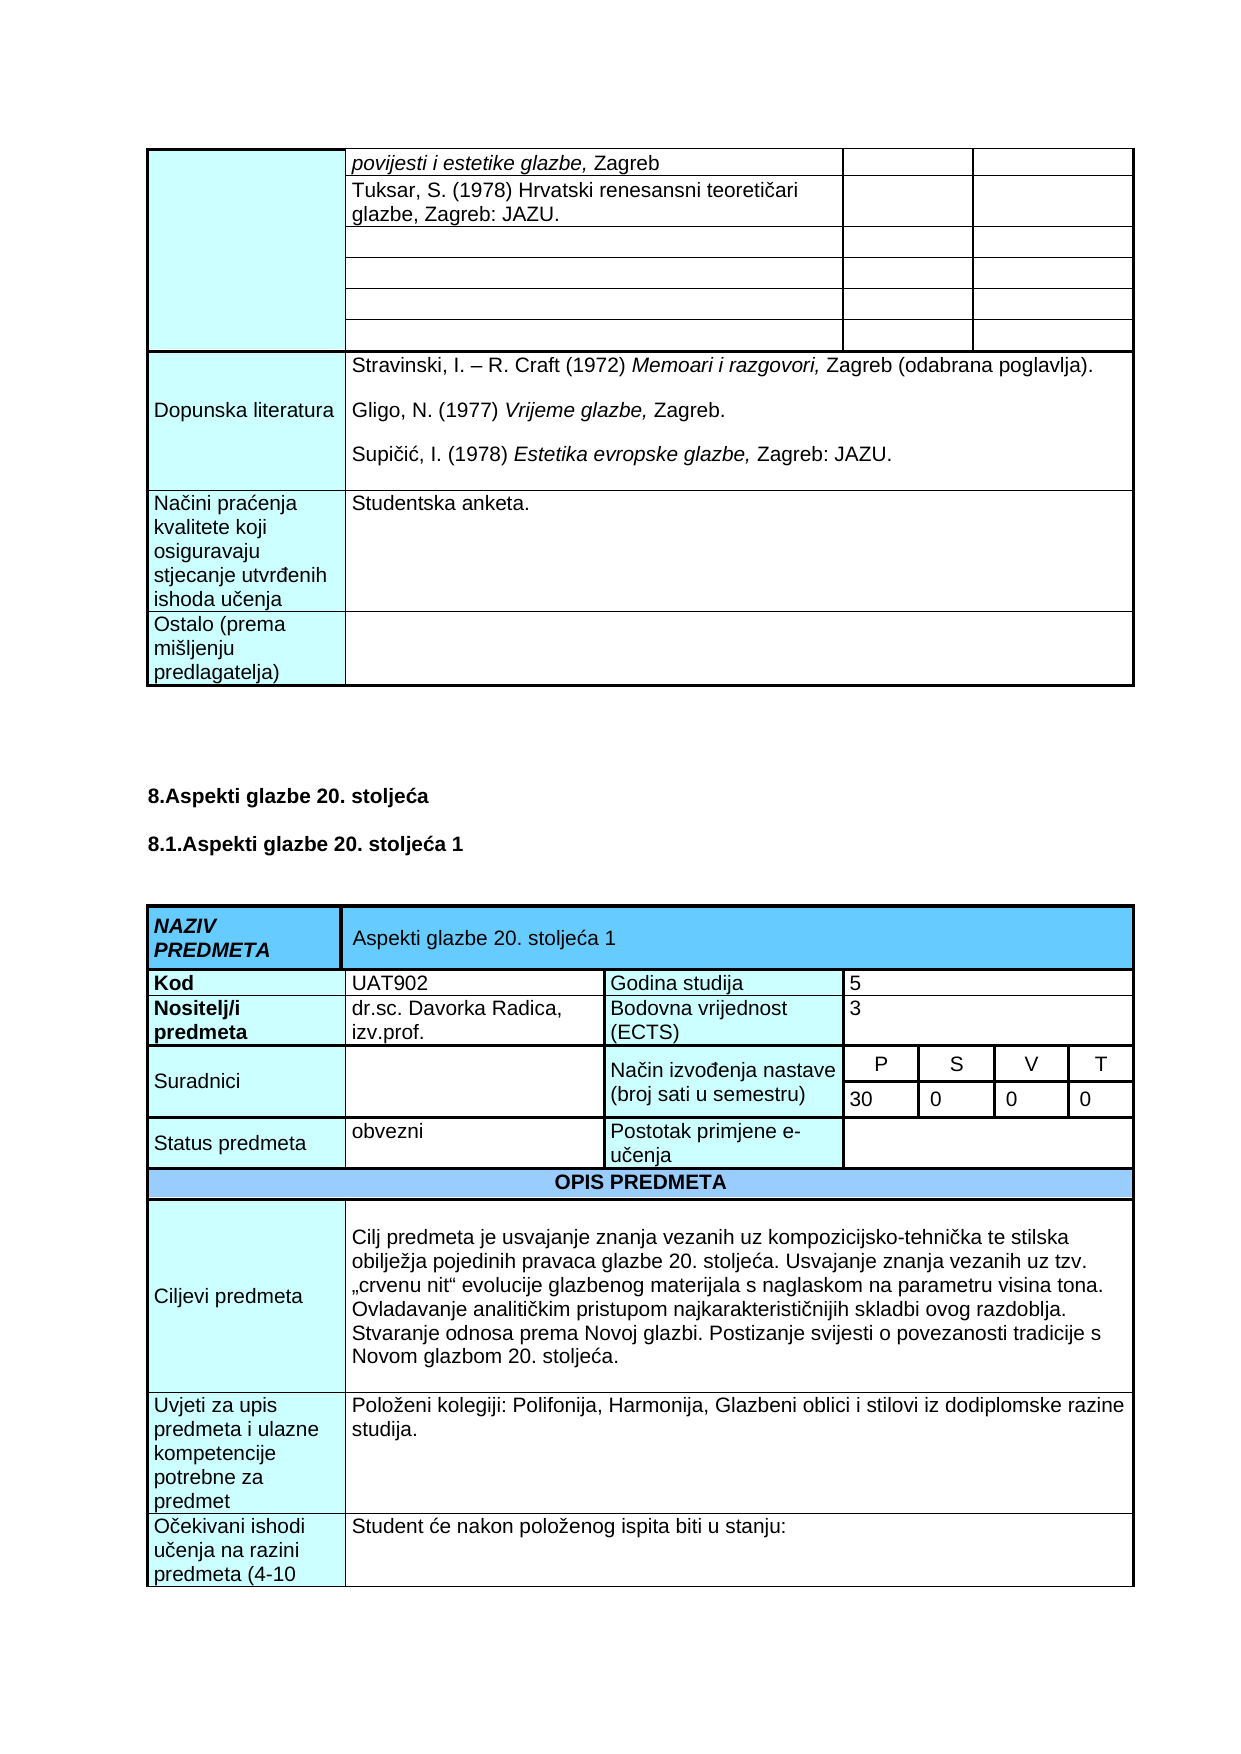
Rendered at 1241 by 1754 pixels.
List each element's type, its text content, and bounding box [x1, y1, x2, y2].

table_cell [844, 176, 972, 226]
table_cell V [996, 1047, 1067, 1080]
table_cell 0 [1070, 1083, 1132, 1116]
table_cell Dopunska literatura [149, 353, 345, 490]
table_cell [346, 258, 842, 288]
table_cell Suradnici [149, 1047, 345, 1116]
table_cell [844, 149, 972, 175]
table_cell [346, 612, 1132, 684]
table_cell Načini praćenja kvalitete koji osiguravaju stjecanje utvrđenih ishoda učenja [149, 491, 345, 611]
table_cell dr.sc. Davorka Radica, izv.prof. [346, 996, 603, 1044]
table_cell [845, 1119, 1132, 1167]
table_cell Uvjeti za upis predmeta i ulazne kompetencije potrebne za predmet [149, 1393, 345, 1513]
table_cell [844, 227, 972, 257]
table_cell UAT902 [346, 971, 603, 995]
table_cell povijesti i estetike glazbe, Zagreb [346, 149, 842, 175]
table_cell Ciljevi predmeta [149, 1201, 345, 1392]
table_cell 3 [845, 996, 1132, 1044]
table_cell Ostalo (prema mišljenju predlagatelja) [149, 612, 345, 684]
table_cell [346, 1047, 603, 1116]
table_cell [974, 289, 1132, 318]
table_cell [149, 151, 345, 349]
table_cell [974, 227, 1132, 257]
table_header NAZIV PREDMETA [149, 908, 339, 968]
table_cell [346, 289, 842, 318]
table_cell P [845, 1047, 917, 1080]
text 8.Aspekti glazbe 20. stoljeća [148, 784, 1093, 808]
table_cell Očekivani ishodi učenja na razini predmeta (4-10 [149, 1514, 345, 1586]
table_cell [844, 289, 972, 318]
table_cell 30 [845, 1083, 917, 1116]
text 8.1.Aspekti glazbe 20. stoljeća 1 [148, 832, 1093, 856]
table_cell Kod [149, 971, 345, 995]
table_header Aspekti glazbe 20. stoljeća 1 [343, 908, 1132, 968]
table_cell Tuksar, S. (1978) Hrvatski renesansni teoretičari glazbe, Zagreb: JAZU. [346, 176, 842, 226]
table_cell Godina studija [606, 971, 842, 995]
table_cell T [1070, 1047, 1132, 1080]
table_cell [974, 176, 1132, 226]
table_cell Položeni kolegiji: Polifonija, Harmonija, Glazbeni oblici i stilovi iz dodiplomske razine studija. [346, 1393, 1132, 1513]
table_cell 0 [996, 1083, 1067, 1116]
table_cell [974, 149, 1132, 175]
table_cell Bodovna vrijednost (ECTS) [606, 996, 842, 1044]
table_cell [346, 320, 842, 349]
table_cell Način izvođenja nastave (broj sati u semestru) [606, 1047, 842, 1116]
table_cell 5 [845, 971, 1132, 995]
table_cell Postotak primjene e-učenja [606, 1119, 842, 1167]
table_cell [974, 258, 1132, 288]
table_cell Stravinski, I. – R. Craft (1972) Memoari i razgovori, Zagreb (odabrana poglavlja). Gligo, N. (1977) Vrijeme glazbe, Zagreb. Supičić, I. (1978) Estetika evropske glazbe, Zagreb: JAZU. [346, 353, 1132, 490]
table_cell obvezni [346, 1119, 603, 1167]
table_cell [844, 320, 972, 349]
table_cell Student će nakon položenog ispita biti u stanju: [346, 1514, 1132, 1586]
table_cell Status predmeta [149, 1119, 345, 1167]
table_cell 0 [920, 1083, 993, 1116]
table_cell Studentska anketa. [346, 491, 1132, 611]
table_cell OPIS PREDMETA [149, 1170, 1132, 1197]
table_cell [346, 227, 842, 257]
table_cell [844, 258, 972, 288]
table_cell S [920, 1047, 993, 1080]
table_cell Nositelj/i predmeta [149, 996, 345, 1044]
table_cell [974, 320, 1132, 349]
table_cell Cilj predmeta je usvajanje znanja vezanih uz kompozicijsko-tehnička te stilska obilježja pojedinih pravaca glazbe 20. stoljeća. Usvajanje znanja vezanih uz tzv. „crvenu nit“ evolucije glazbenog materijala s naglaskom na parametru visina tona. Ovladavanje analitičkim pristupom najkarakterističnijih skladbi ovog razdoblja. Stvaranje odnosa prema Novoj glazbi. Postizanje svijesti o povezanosti tradicije s Novom glazbom 20. stoljeća. [346, 1201, 1132, 1392]
